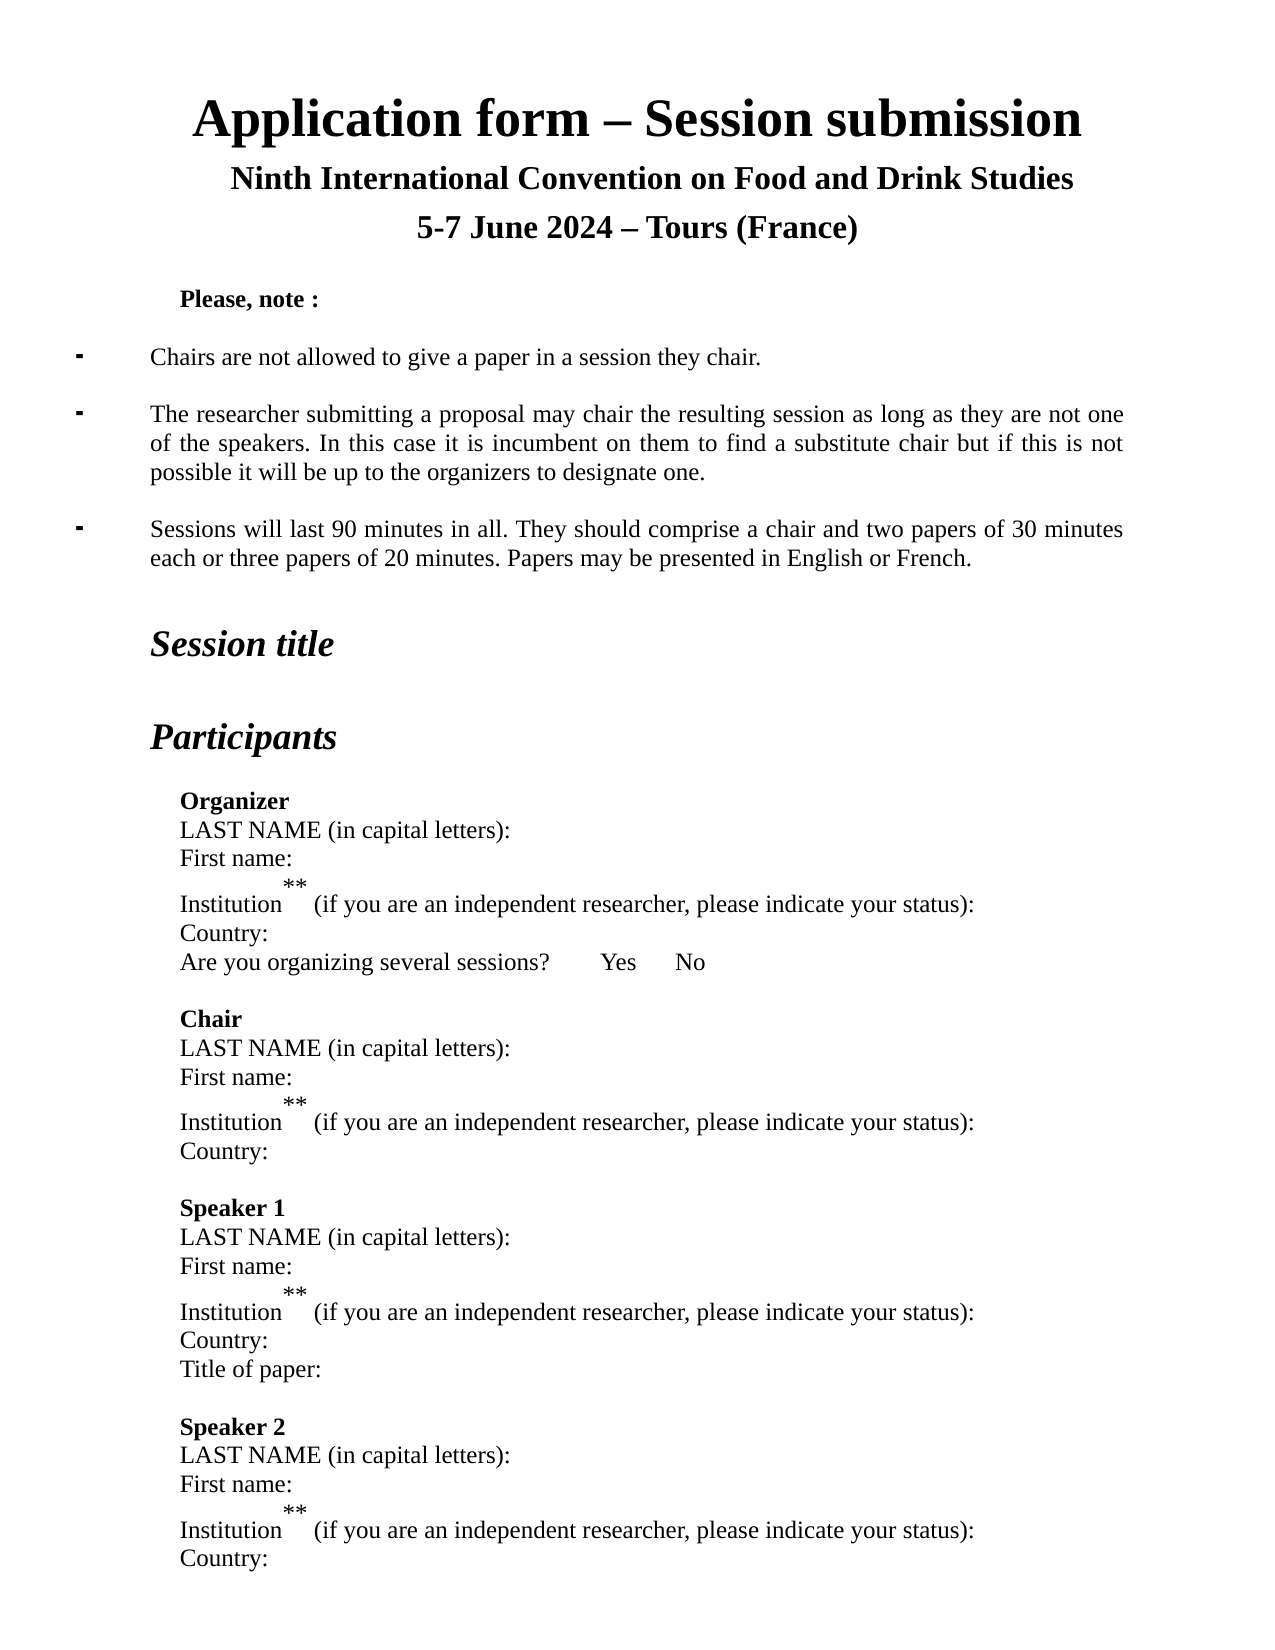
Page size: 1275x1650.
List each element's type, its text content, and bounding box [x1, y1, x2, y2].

text Session title [150, 621, 1125, 664]
text 5-7 June 2024 – Tours (France) [150, 207, 1125, 245]
text Application form – Session submission [150, 85, 1125, 148]
text Speaker 2 [150, 1412, 1125, 1440]
text Institution** (if you are an independent researcher, please indicate your status): [150, 872, 1125, 918]
text Country: [150, 1543, 1125, 1572]
text Institution** (if you are an independent researcher, please indicate your status): [150, 1090, 1125, 1136]
text LAST NAME (in capital letters): [150, 1033, 1125, 1062]
text Please, note : [150, 284, 1125, 313]
text First name: [150, 843, 1125, 872]
text First name: [150, 1469, 1125, 1498]
text LAST NAME (in capital letters): [150, 815, 1125, 843]
text LAST NAME (in capital letters): [150, 1440, 1125, 1469]
text Country: [150, 1325, 1125, 1354]
text LAST NAME (in capital letters): [150, 1222, 1125, 1251]
text Country: [150, 918, 1125, 947]
text First name: [150, 1062, 1125, 1090]
text Ninth International Convention on Food and Drink Studies [150, 158, 1125, 196]
list The researcher submitting a proposal may chair the resulting session as long as they are not one of the speakers. In this case it is incumbent on them to find a substitute chair but if this is not possible it will be up to the organizers to designate one. [75, 399, 1125, 486]
text Title of paper: [150, 1354, 1125, 1383]
text Institution** (if you are an independent researcher, please indicate your status): [150, 1498, 1125, 1543]
text Participants [150, 714, 1125, 757]
list Chairs are not allowed to give a paper in a session they chair. [75, 342, 1125, 371]
text Country: [150, 1136, 1125, 1165]
text Are you organizing several sessions? Yes No [150, 947, 1125, 975]
text Organizer [150, 786, 1125, 815]
text Speaker 1 [150, 1193, 1125, 1222]
text Institution** (if you are an independent researcher, please indicate your status): [150, 1280, 1125, 1325]
list Sessions will last 90 minutes in all. They should comprise a chair and two papers of 30 minutes each or three papers of 20 minutes. Papers may be presented in English or French. [75, 514, 1125, 572]
text Chair [150, 1004, 1125, 1033]
text First name: [150, 1251, 1125, 1280]
